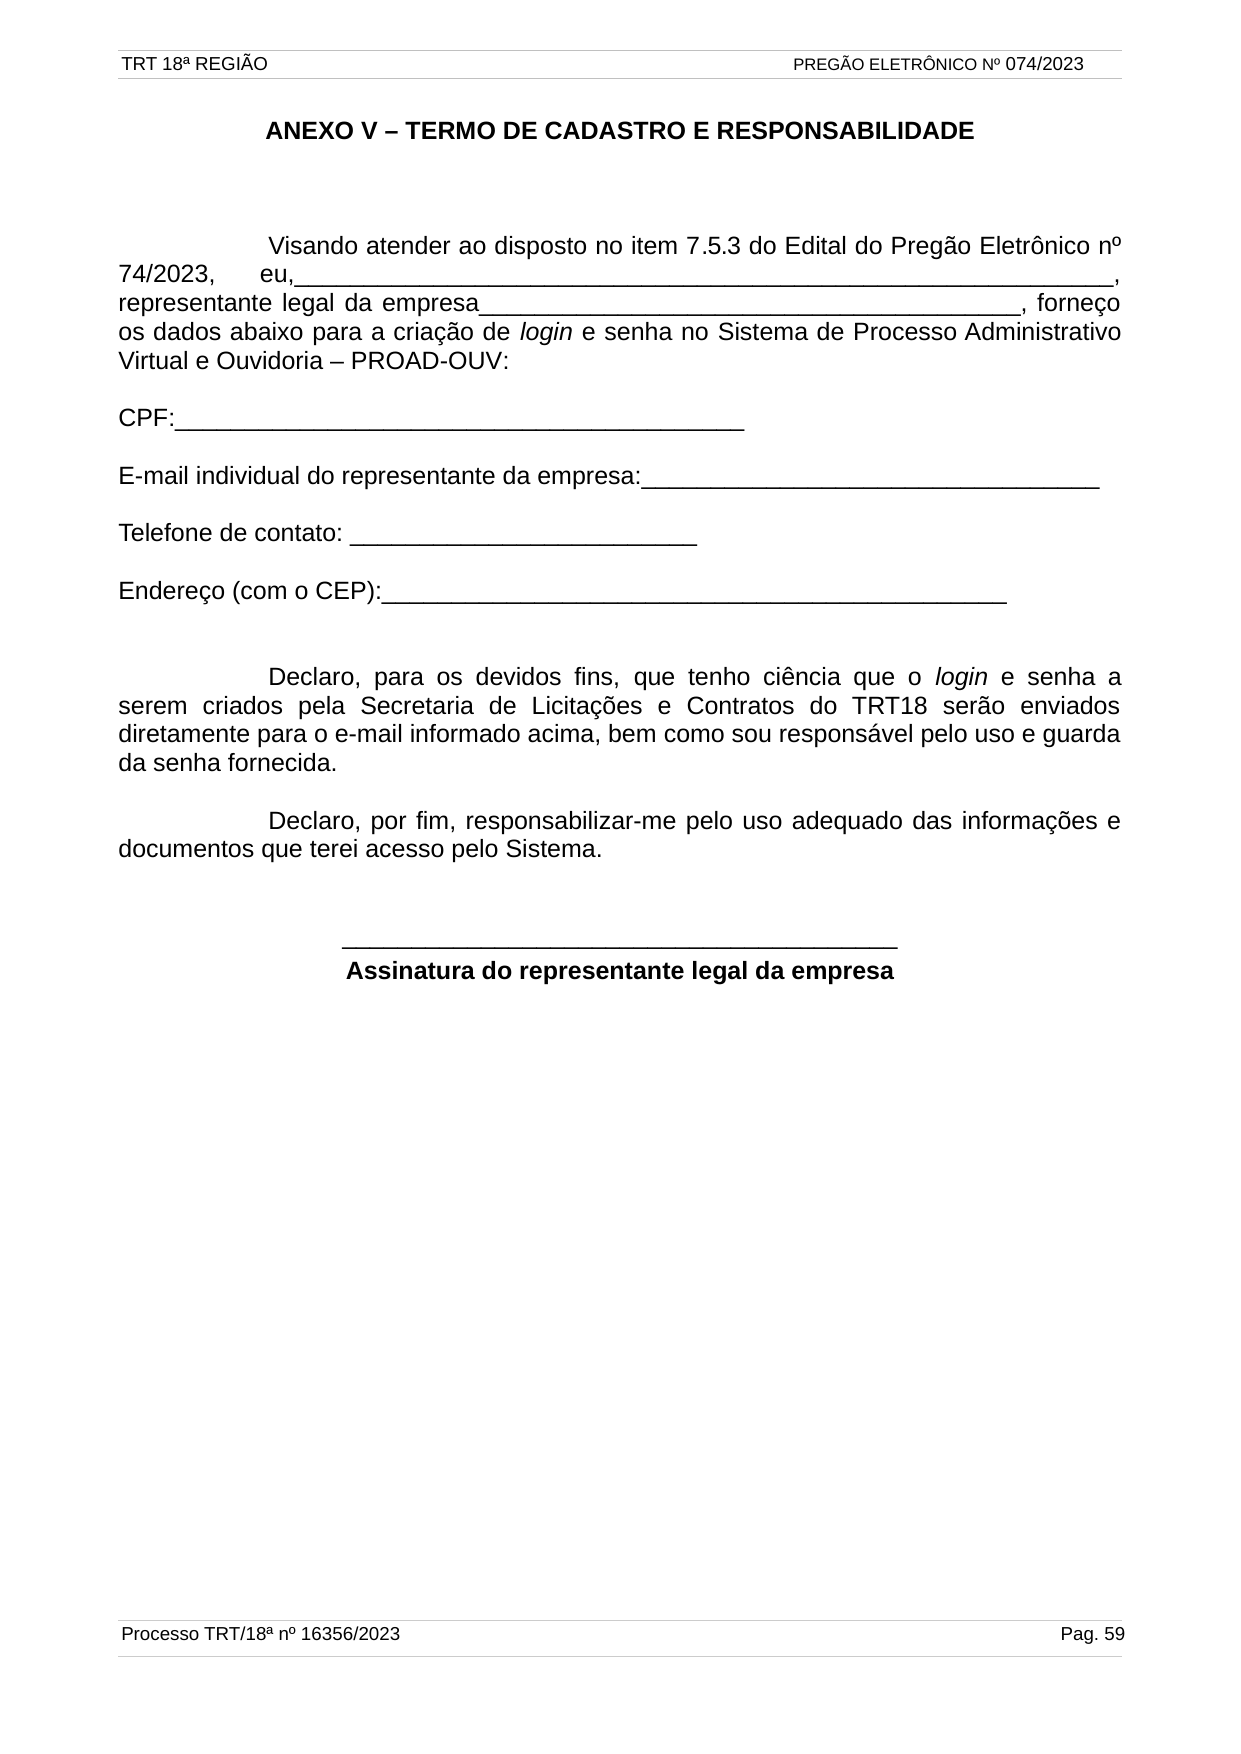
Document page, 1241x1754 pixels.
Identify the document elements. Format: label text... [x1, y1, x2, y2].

text Assinatura do representante legal da empresa [118, 949, 1122, 985]
text Visando atender ao disposto no item 7.5.3 do Edital do Pregão Eletrônico nº 74/2023, eu,___________________________________________________________, representante legal da empresa_______________________________________, forneço os dados abaixo para a criação de login e senha no Sistema de Processo Administrativo Virtual e Ouvidoria – PROAD-OUV: [118, 231, 1122, 374]
text Declaro, por fim, responsabilizar-me pelo uso adequado das informações e documentos que terei acesso pelo Sistema. [118, 806, 1122, 863]
text ________________________________________ [118, 921, 1122, 949]
text E-mail individual do representante da empresa:_________________________________ [118, 461, 1122, 489]
text Endereço (com o CEP):_____________________________________________ [118, 576, 1122, 604]
text CPF:_________________________________________ [118, 403, 1122, 432]
text Telefone de contato: _________________________ [118, 518, 1122, 547]
text ANEXO V – TERMO DE CADASTRO E RESPONSABILIDADE [118, 116, 1122, 144]
text Declaro, para os devidos fins, que tenho ciência que o login e senha a serem criados pela Secretaria de Licitações e Contratos do TRT18 serão enviados diretamente para o e-mail informado acima, bem como sou responsável pelo uso e guarda da senha fornecida. [118, 662, 1122, 777]
